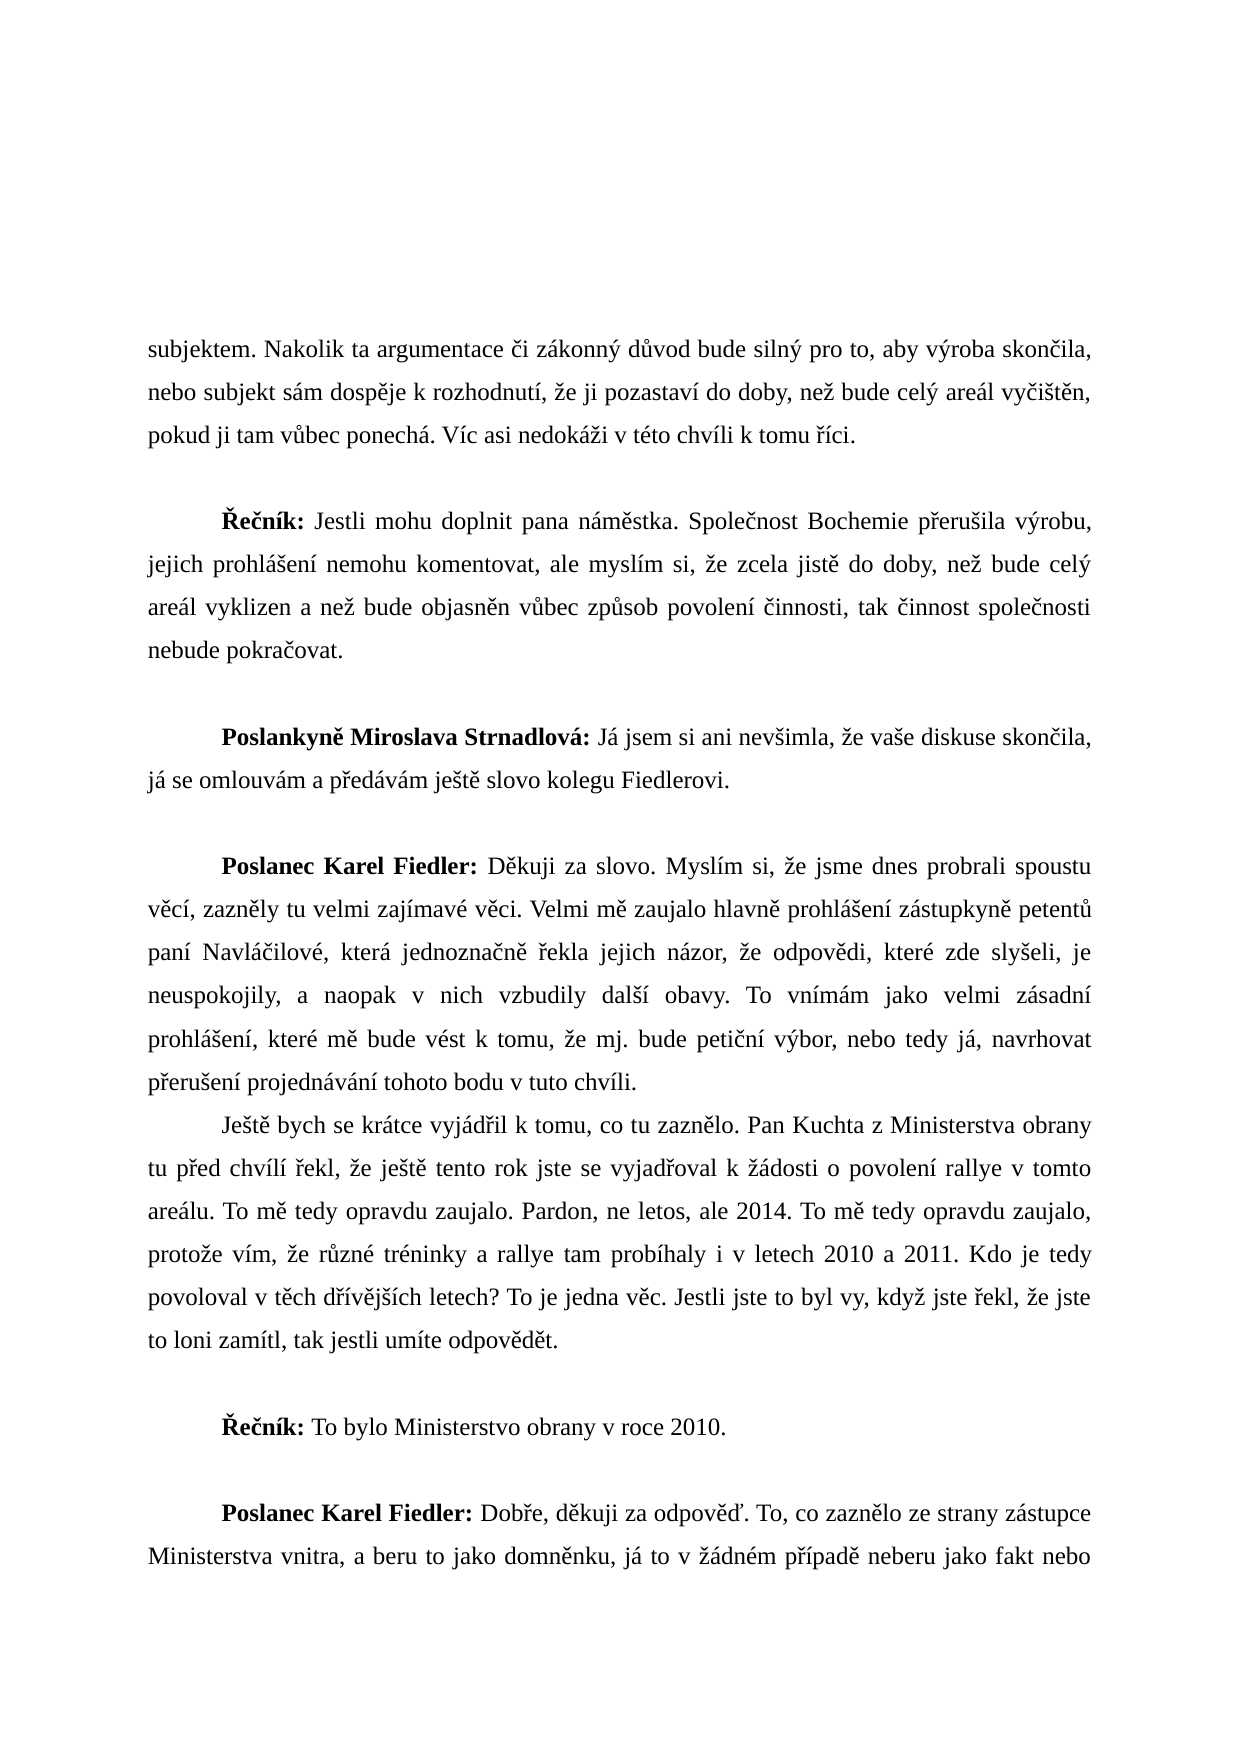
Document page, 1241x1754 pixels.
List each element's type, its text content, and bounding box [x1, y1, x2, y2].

text Řečník: Jestli mohu doplnit pana náměstka. Společnost Bochemie přerušila výrobu, jejich prohlášení nemohu komentovat, ale myslím si, že zcela jistě do doby, než bude celý areál vyklizen a než bude objasněn vůbec způsob povolení činnosti, tak činnost společnosti nebude pokračovat. [148, 506, 1093, 664]
text Poslankyně Miroslava Strnadlová: Já jsem si ani nevšimla, že vaše diskuse skončila, já se omlouvám a předávám ještě slovo kolegu Fiedlerovi. [148, 722, 1093, 794]
text Poslanec Karel Fiedler: Děkuji za slovo. Myslím si, že jsme dnes probrali spoustu věcí, zazněly tu velmi zajímavé věci. Velmi mě zaujalo hlavně prohlášení zástupkyně petentů paní Navláčilové, která jednoznačně řekla jejich názor, že odpovědi, které zde slyšeli, je neuspokojily, a naopak v nich vzbudily další obavy. To vnímám jako velmi zásadní prohlášení, které mě bude vést k tomu, že mj. bude petiční výbor, nebo tedy já, navrhovat přerušení projednávání tohoto bodu v tuto chvíli. [148, 851, 1093, 1096]
text Řečník: To bylo Ministerstvo obrany v roce 2010. [148, 1412, 1093, 1441]
text Ještě bych se krátce vyjádřil k tomu, co tu zaznělo. Pan Kuchta z Ministerstva obrany tu před chvílí řekl, že ještě tento rok jste se vyjadřoval k žádosti o povolení rallye v tomto areálu. To mě tedy opravdu zaujalo. Pardon, ne letos, ale 2014. To mě tedy opravdu zaujalo, protože vím, že různé tréninky a rallye tam probíhaly i v letech 2010 a 2011. Kdo je tedy povoloval v těch dřívějších letech? To je jedna věc. Jestli jste to byl vy, když jste řekl, že jste to loni zamítl, tak jestli umíte odpovědět. [148, 1110, 1093, 1354]
text Poslanec Karel Fiedler: Dobře, děkuji za odpověď. To, co zaznělo ze strany zástupce Ministerstva vnitra, a beru to jako domněnku, já to v žádném případě neberu jako fakt nebo [148, 1498, 1093, 1570]
text subjektem. Nakolik ta argumentace či zákonný důvod bude silný pro to, aby výroba skončila, nebo subjekt sám dospěje k rozhodnutí, že ji pozastaví do doby, než bude celý areál vyčištěn, pokud ji tam vůbec ponechá. Víc asi nedokáži v této chvíli k tomu říci. [148, 334, 1093, 449]
